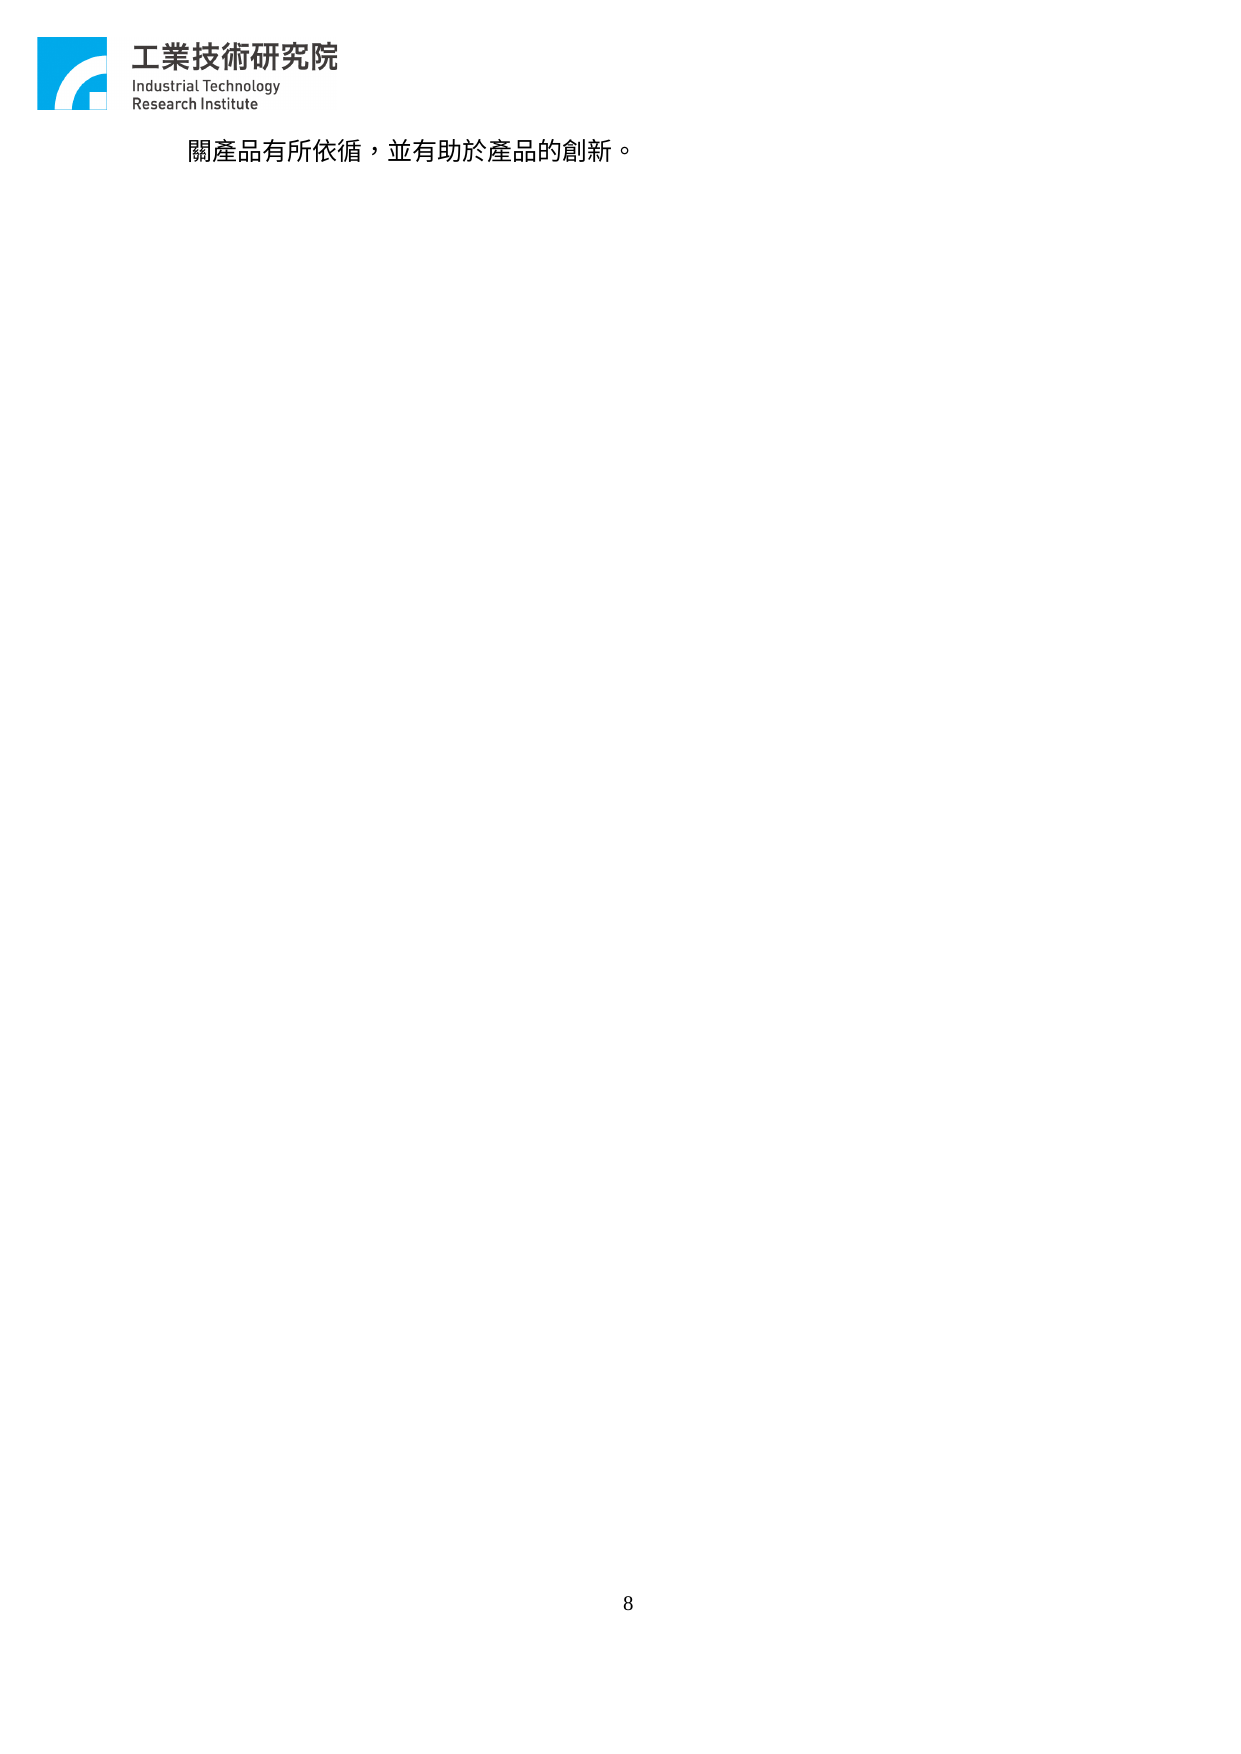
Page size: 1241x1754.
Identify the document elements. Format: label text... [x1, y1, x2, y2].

text 由於AI發展，空氣清淨機新推出的產品不少也己整合附加智慧化功能，如：PM 2.5感測功能、遠端遙控、溫濕度偵測、與住宅內其它家電設備整合…等功能，會增加其對於待機電力要求，以致於設立過低的待機電力要求，對於產品持續進展，附加越多功能則相對不利，此部份是否可以由測試方法進行更詳細的界定(如：關閉與空氣過瀘無關的功能進行測試)，以利於產業界發展相關產品有所依循，並有助於產品的創新。 [187, 131, 1069, 167]
